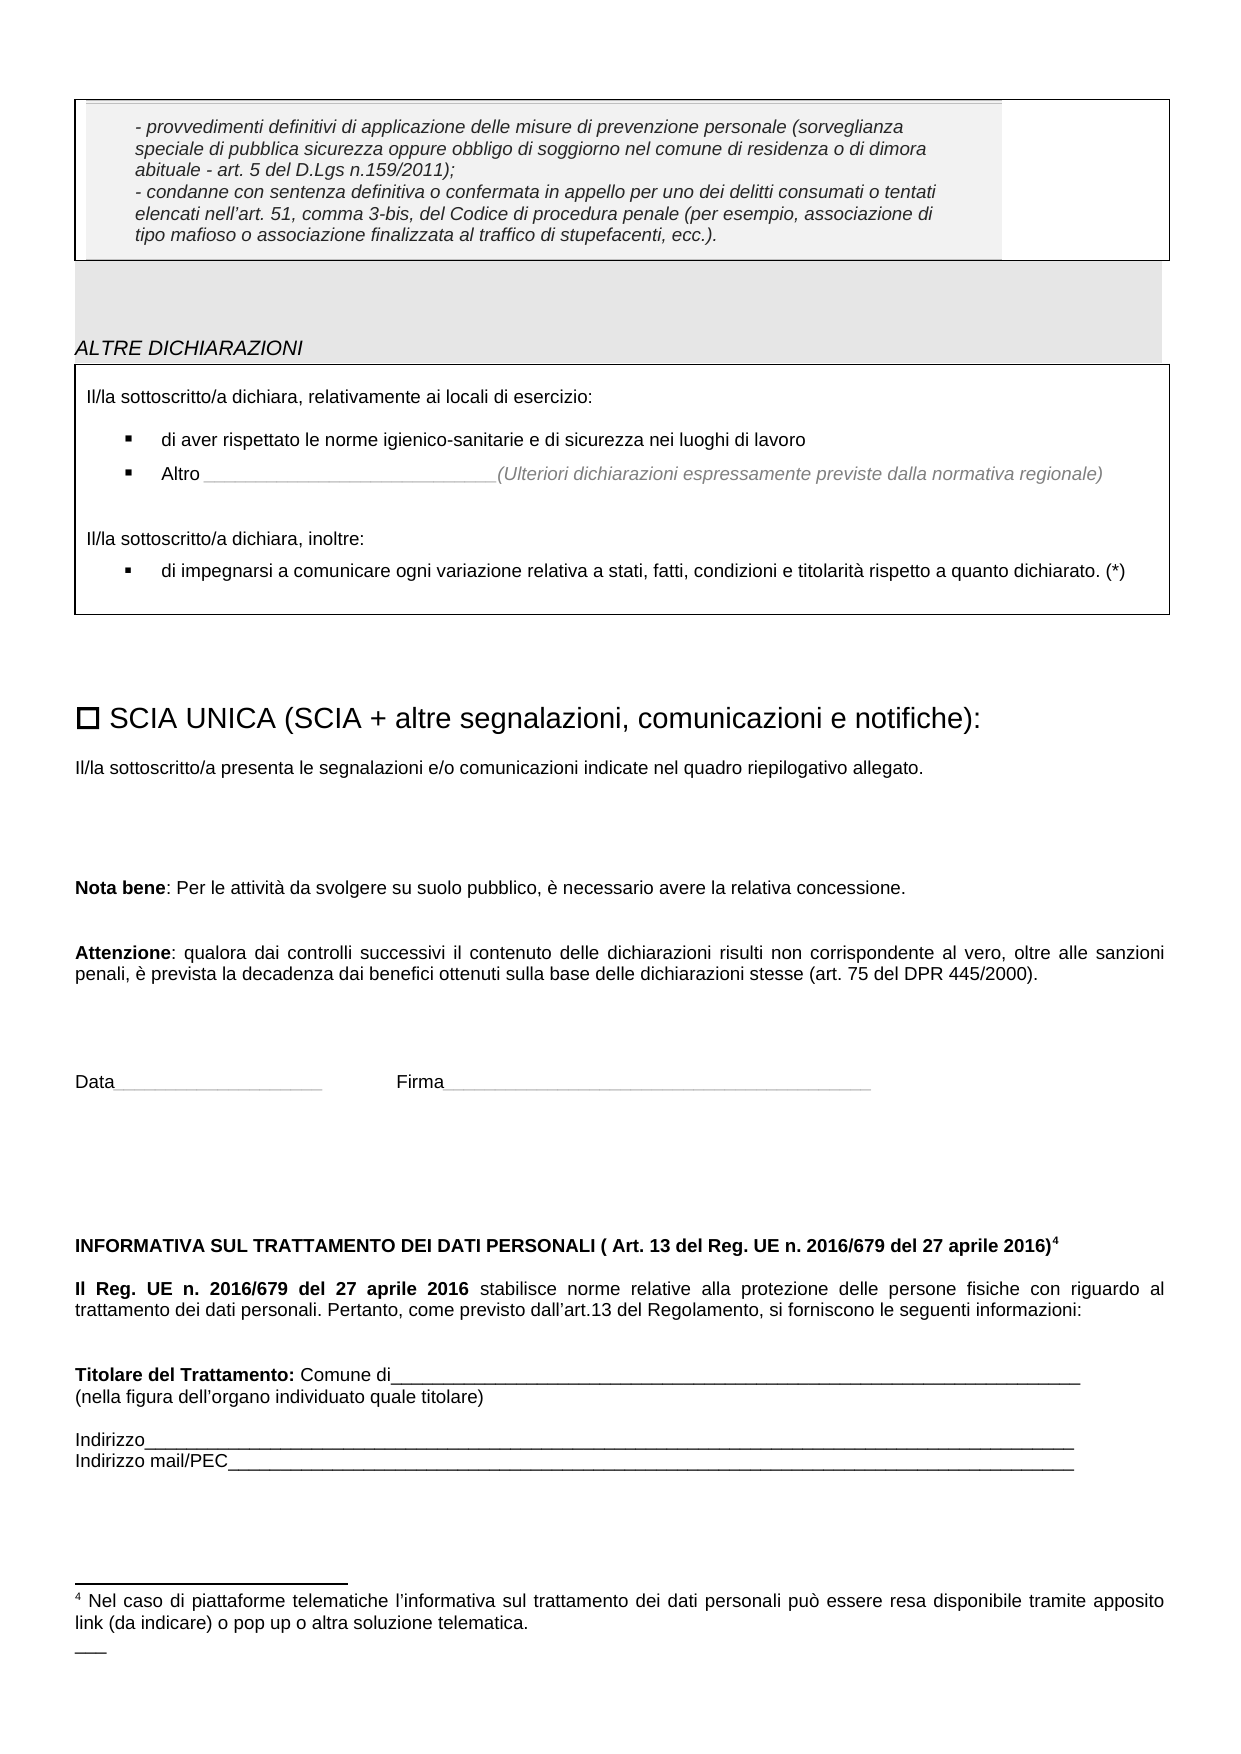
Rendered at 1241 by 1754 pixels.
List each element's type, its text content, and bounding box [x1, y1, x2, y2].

table_cell [1165, 261, 1169, 363]
text Il/la sottoscritto/a presenta le segnalazioni e/o comunicazioni indicate nel quadro riepilogativo allegato. [75, 757, 1165, 778]
text INFORMATIVA SUL TRATTAMENTO DEI DATI PERSONALI ( Art. 13 del Reg. UE n. 2016/679 del 27 aprile 2016) [75, 1234, 1165, 1256]
text Attenzione: qualora dai controlli successivi il contenuto delle dichiarazioni risulti non corrispondente al vero, oltre alle sanzioni penali, è prevista la decadenza dai benefici ottenuti sulla base delle dichiarazioni stesse (art. 75 del DPR 445/2000). [75, 942, 1165, 985]
text Indirizzo_________________________________________________________________________________________ [75, 1428, 1165, 1450]
text Titolare del Trattamento: Comune di__________________________________________________________________ [75, 1364, 1165, 1385]
text Indirizzo mail/PEC_________________________________________________________________________________ [75, 1450, 1165, 1472]
table_cell ALTRE DICHIARAZIONI [75, 261, 1162, 363]
table_cell [1002, 100, 1169, 260]
text Data____________________ Firma_________________________________________ [75, 1071, 1165, 1093]
text Nota bene: Per le attività da svolgere su suolo pubblico, è necessario avere la relativa concessione. [75, 877, 1165, 898]
text Il Reg. UE n. 2016/679 del 27 aprile 2016 stabilisce norme relative alla protezione delle persone fisiche con riguardo al trattamento dei dati personali. Pertanto, come previsto dall’art.13 del Regolamento, si forniscono le seguenti informazioni: [75, 1278, 1165, 1321]
text Nel caso di piattaforme telematiche l’informativa sul trattamento dei dati personali può essere resa disponibile tramite apposito link (da indicare) o pop up o altra soluzione telematica. [75, 1590, 1165, 1633]
table_cell - provvedimenti definitivi di applicazione delle misure di prevenzione personale (sorveglianza speciale di pubblica sicurezza oppure obbligo di soggiorno nel comune di residenza o di dimora abituale - art. 5 del D.Lgs n.159/2011); - condanne con sentenza definitiva o confermata in appello per uno dei delitti consumati o tentati elencati nell’art. 51, comma 3-bis, del Codice di procedura penale (per esempio, associazione di tipo mafioso o associazione finalizzata al traffico di stupefacenti, ecc.). [86, 104, 1002, 259]
table_cell Il/la sottoscritto/a dichiara, relativamente ai locali di esercizio: di aver rispettato le norme igienico-sanitarie e di sicurezza nei luoghi di lavoro Altro ____________________________(Ulteriori dichiarazioni espressamente previste dalla normativa regionale) Il/la sottoscritto/a dichiara, inoltre: di impegnarsi a comunicare ogni variazione relativa a stati, fatti, condizioni e titolarità rispetto a quanto dichiarato. (*) [76, 365, 1169, 614]
text (nella figura dell’organo individuato quale titolare) [75, 1385, 1165, 1407]
text  SCIA UNICA (SCIA + altre segnalazioni, comunicazioni e notifiche): [75, 701, 1165, 735]
